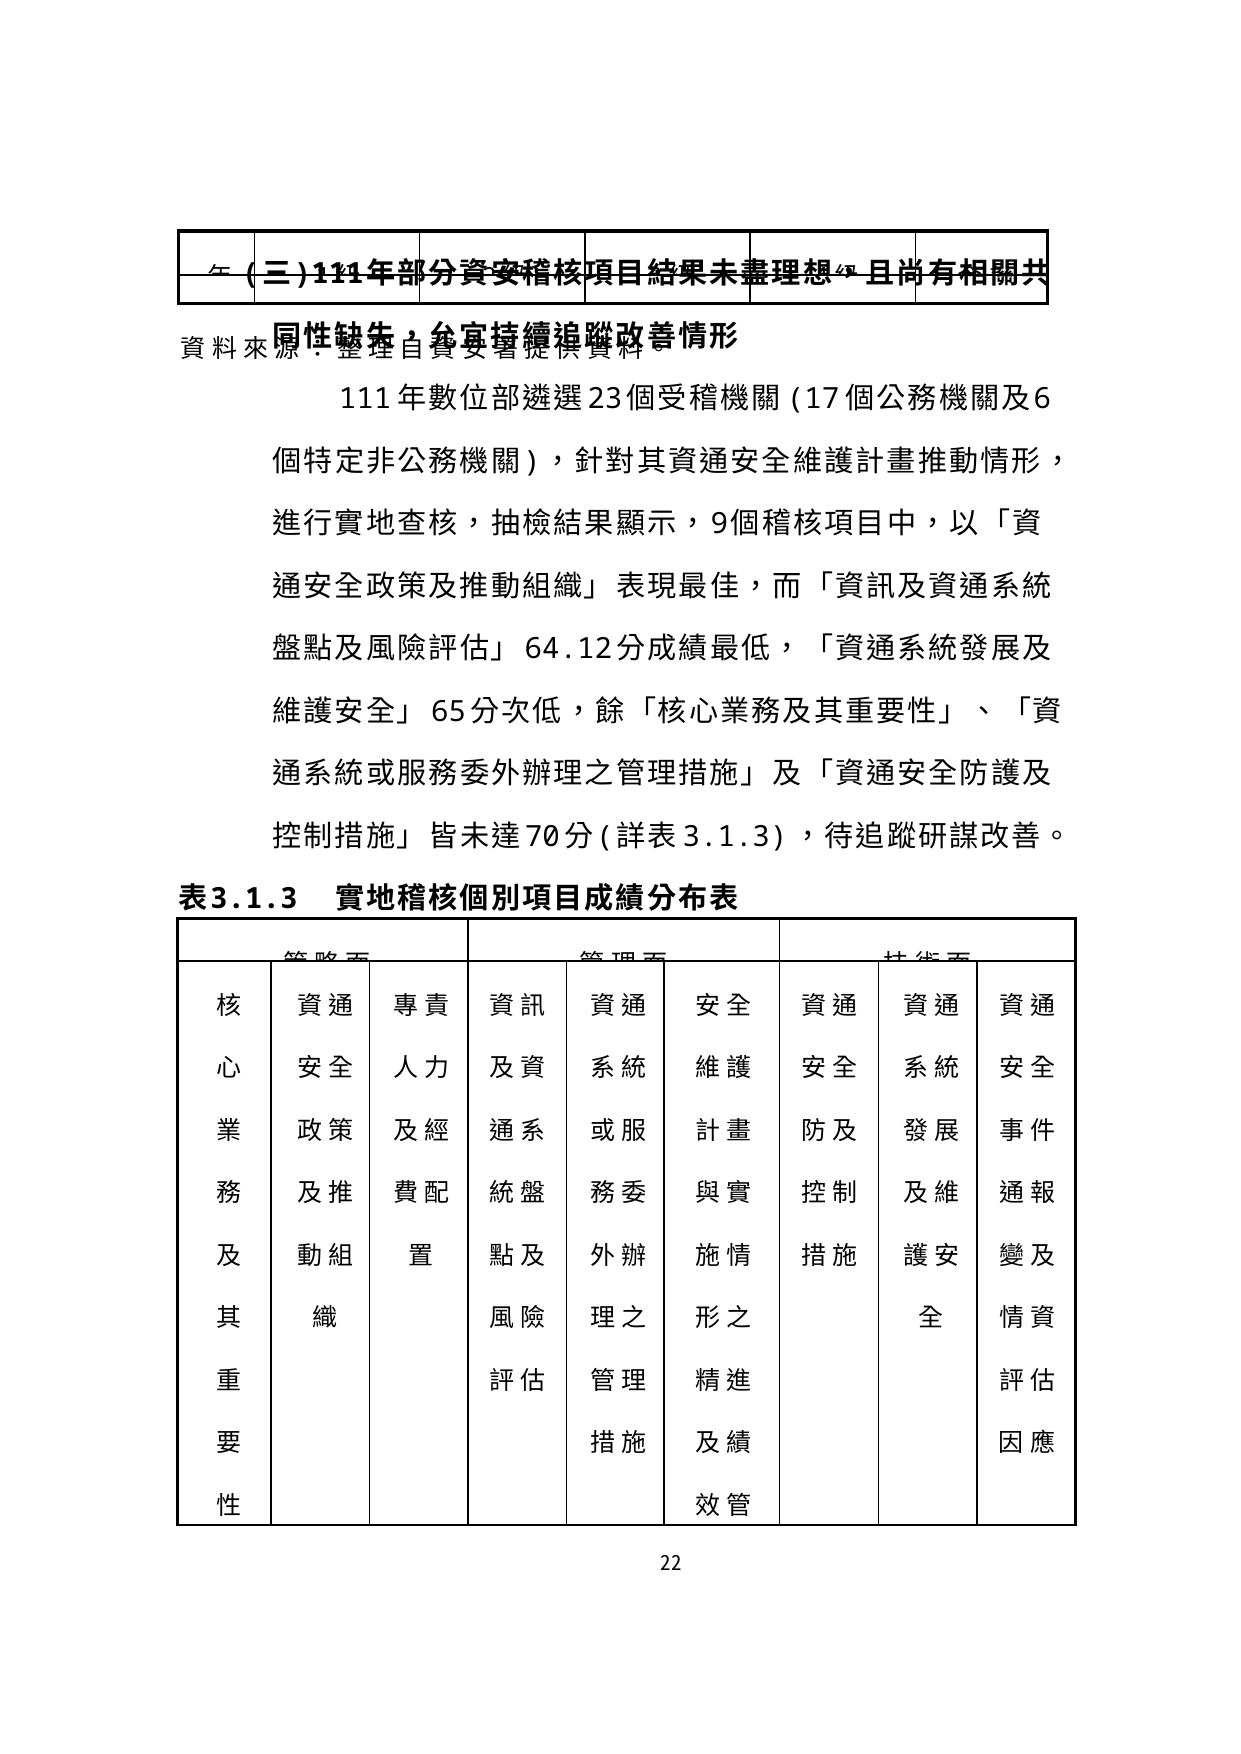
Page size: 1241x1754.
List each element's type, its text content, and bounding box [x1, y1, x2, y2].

table_header 年 [180, 233, 236, 274]
table_header 技術面 [780, 920, 1074, 960]
table_header 管理面 [469, 920, 779, 960]
table_cell 核心業務及其重要性 [179, 962, 270, 1524]
table_cell 資訊及資通系統盤點及風險評估 [469, 962, 566, 1524]
table_header 年 [210, 269, 220, 274]
table_cell 資通安全政策及推動組織 [272, 962, 369, 1524]
table_cell 合計 [180, 276, 236, 302]
table_cell 專責人力及經費配置 [370, 962, 467, 1524]
table_cell 安全維護計畫與實施情形之精進及績效管 [665, 962, 779, 1524]
table_cell 資通系統發展及維 護安全 [879, 962, 976, 1524]
text (三)111年部分資安稽核項目結果未盡理想，且尚有相關共同性缺失，允宜持續追蹤改善情形 [236, 229, 1063, 354]
table_cell 資通安全防及控制措施 [780, 962, 878, 1524]
text 表3.1.3 實地稽核個別項目成績分布表 [177, 854, 1063, 917]
text 111年數位部遴選23個受稽機關(17個公務機關及6個特定非公務機關)，針對其資通安全維護計畫推動情形，進行實地查核，抽檢結果顯示，9個稽核項目中，以「資通安全政策及推動組織」表現最佳，而「資訊及資通系統盤點及風險評估」64.12分成績最低，「資通系統發展及維護安全」65分次低，餘「核心業務及其重要性」、「資通系統或服務委外辦理之管理措施」及「資通安全防護及控制措施」皆未達70分(詳表3.1.3)，待追蹤研謀改善。 [266, 354, 1063, 854]
table_cell 資通安全事件通報 變及情資評估因應 [978, 962, 1074, 1524]
text 資料來源：整理自資安署提供資料。 [177, 305, 266, 367]
table_cell 資通系統或服務委外辦理之管理措施 [567, 962, 663, 1524]
table_header 策略面 [179, 920, 467, 960]
